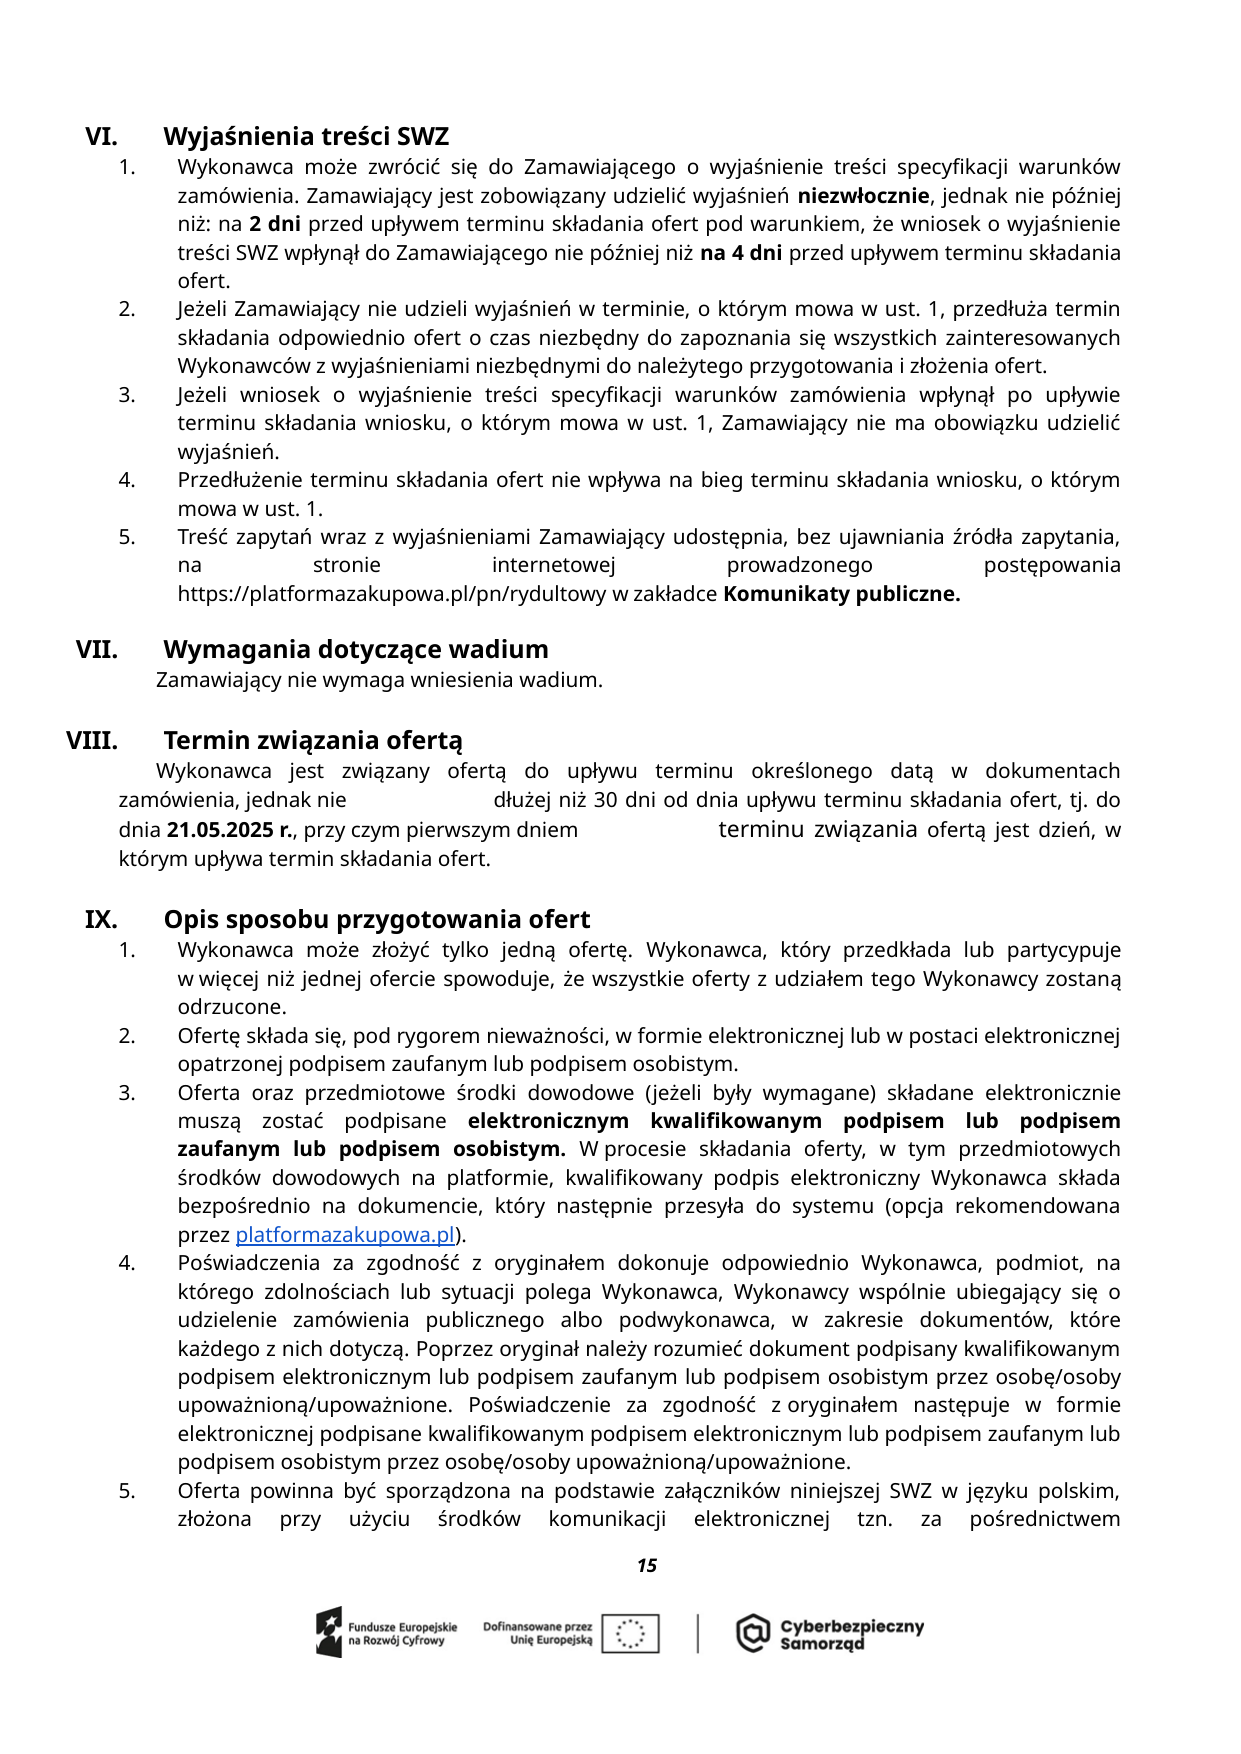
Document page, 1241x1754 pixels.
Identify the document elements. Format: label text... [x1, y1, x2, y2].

list Wykonawca może złożyć tylko jedną ofertę. Wykonawca, który przedkłada lub partycypuje w więcej niż jednej ofercie spowoduje, że wszystkie oferty z udziałem tego Wykonawcy zostaną odrzucone. [118, 936, 1122, 1021]
subtitle Opis sposobu przygotowania ofert [118, 901, 1122, 936]
list Oferta oraz przedmiotowe środki dowodowe (jeżeli były wymagane) składane elektronicznie muszą zostać podpisane elektronicznym kwalifikowanym podpisem lub podpisem zaufanym lub podpisem osobistym. W procesie składania oferty, w tym przedmiotowych środków dowodowych na platformie, kwalifikowany podpis elektroniczny Wykonawca składa bezpośrednio na dokumencie, który następnie przesyła do systemu (opcja rekomendowana przez platformazakupowa.pl). [118, 1078, 1122, 1248]
list Ofertę składa się, pod rygorem nieważności, w formie elektronicznej lub w postaci elektronicznej opatrzonej podpisem zaufanym lub podpisem osobistym. [118, 1021, 1122, 1078]
list Jeżeli wniosek o wyjaśnienie treści specyfikacji warunków zamówienia wpłynął po upływie terminu składania wniosku, o którym mowa w ust. 1, Zamawiający nie ma obowiązku udzielić wyjaśnień. [118, 380, 1122, 465]
list Treść zapytań wraz z wyjaśnieniami Zamawiający udostępnia, bez ujawniania źródła zapytania, na stronie internetowej prowadzonego postępowania https://platformazakupowa.pl/pn/rydultowy w zakładce Komunikaty publiczne. [118, 522, 1122, 607]
subtitle Wymagania dotyczące wadium [118, 631, 1122, 666]
text Zamawiający nie wymaga wniesienia wadium. [118, 666, 1122, 694]
picture [316, 1606, 925, 1658]
list Przedłużenie terminu składania ofert nie wpływa na bieg terminu składania wniosku, o którym mowa w ust. 1. [118, 465, 1122, 522]
list Poświadczenia za zgodność z oryginałem dokonuje odpowiednio Wykonawca, podmiot, na którego zdolnościach lub sytuacji polega Wykonawca, Wykonawcy wspólnie ubiegający się o udzielenie zamówienia publicznego albo podwykonawca, w zakresie dokumentów, które każdego z nich dotyczą. Poprzez oryginał należy rozumieć dokument podpisany kwalifikowanym podpisem elektronicznym lub podpisem zaufanym lub podpisem osobistym przez osobę/osoby upoważnioną/upoważnione. Poświadczenie za zgodność z oryginałem następuje w formie elektronicznej podpisane kwalifikowanym podpisem elektronicznym lub podpisem zaufanym lub podpisem osobistym przez osobę/osoby upoważnioną/upoważnione. [118, 1248, 1122, 1476]
subtitle Termin związania ofertą [118, 722, 1122, 756]
subtitle Wyjaśnienia treści SWZ [118, 118, 1122, 152]
list Oferta powinna być sporządzona na podstawie załączników niniejszej SWZ w języku polskim, złożona przy użyciu środków komunikacji elektronicznej tzn. za pośrednictwem [118, 1476, 1122, 1533]
text Wykonawca jest związany ofertą do upływu terminu określonego datą w dokumentach zamówienia, jednak nie dłużej niż 30 dni od dnia upływu terminu składania ofert, tj. do dnia 21.05.2025 r., przy czym pierwszym dniem terminu związania ofertą jest dzień, w którym upływa termin składania ofert. [118, 756, 1122, 873]
list Wykonawca może zwrócić się do Zamawiającego o wyjaśnienie treści specyfikacji warunków zamówienia. Zamawiający jest zobowiązany udzielić wyjaśnień niezwłocznie, jednak nie później niż: na 2 dni przed upływem terminu składania ofert pod warunkiem, że wniosek o wyjaśnienie treści SWZ wpłynął do Zamawiającego nie później niż na 4 dni przed upływem terminu składania ofert. [118, 152, 1122, 294]
list Jeżeli Zamawiający nie udzieli wyjaśnień w terminie, o którym mowa w ust. 1, przedłuża termin składania odpowiednio ofert o czas niezbędny do zapoznania się wszystkich zainteresowanych Wykonawców z wyjaśnieniami niezbędnymi do należytego przygotowania i złożenia ofert. [118, 294, 1122, 380]
